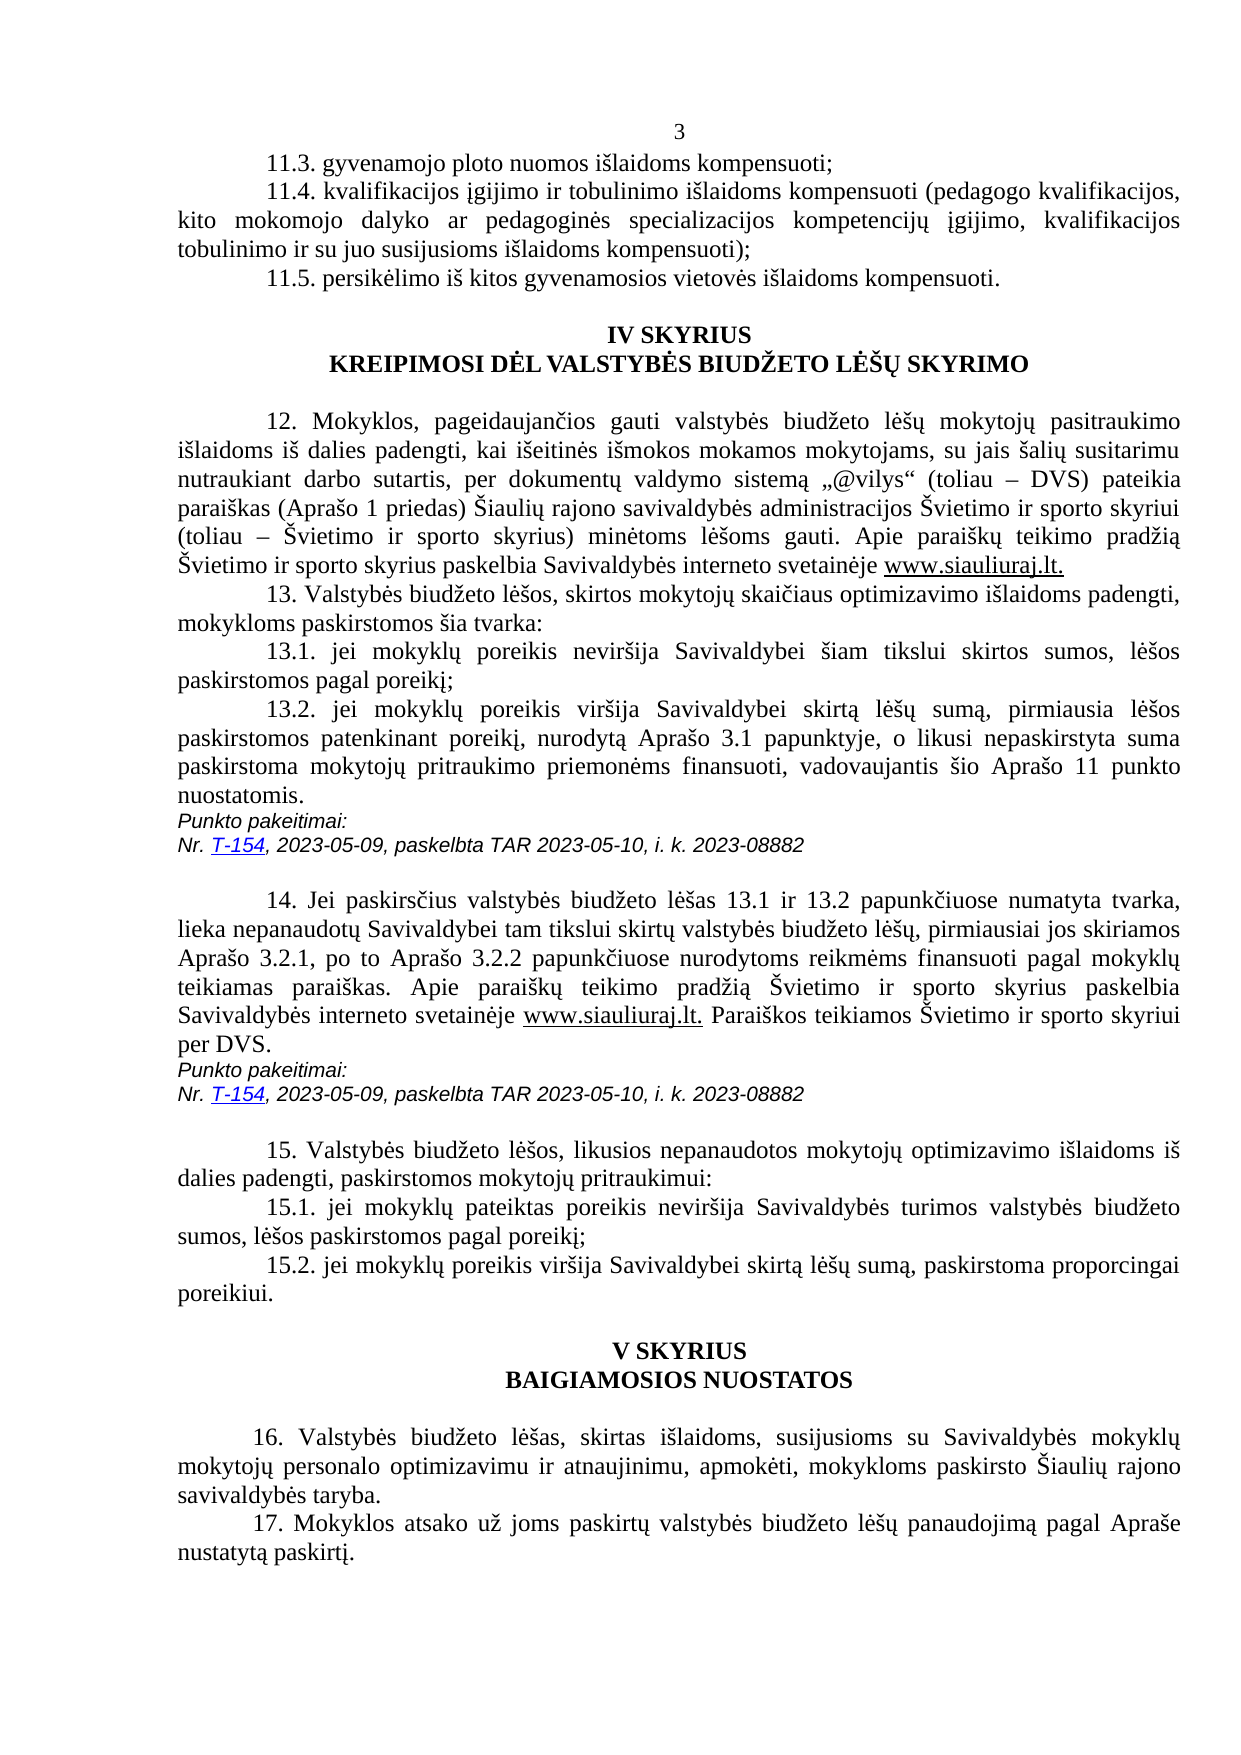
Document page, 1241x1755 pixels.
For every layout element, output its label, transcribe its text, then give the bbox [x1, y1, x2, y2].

text 13.1. jei mokyklų poreikis neviršija Savivaldybei šiam tikslui skirtos sumos, lėšos paskirstomos pagal poreikį; [177, 636, 1181, 694]
text 11.4. kvalifikacijos įgijimo ir tobulinimo išlaidoms kompensuoti (pedagogo kvalifikacijos, kito mokomojo dalyko ar pedagoginės specializacijos kompetencijų įgijimo, kvalifikacijos tobulinimo ir su juo susijusioms išlaidoms kompensuoti); [177, 176, 1181, 263]
text BAIGIAMOSIOS NUOSTATOS [177, 1365, 1181, 1393]
text 13.2. jei mokyklų poreikis viršija Savivaldybei skirtą lėšų sumą, pirmiausia lėšos paskirstomos patenkinant poreikį, nurodytą Aprašo 3.1 papunktyje, o likusi nepaskirstyta suma paskirstoma mokytojų pritraukimo priemonėms finansuoti, vadovaujantis šio Aprašo 11 punkto nuostatomis. [177, 694, 1181, 809]
text 15.2. jei mokyklų poreikis viršija Savivaldybei skirtą lėšų sumą, paskirstoma proporcingai poreikiui. [177, 1250, 1181, 1307]
text Nr. T-154, 2023-05-09, paskelbta TAR 2023-05-10, i. k. 2023-08882 [177, 1082, 1181, 1106]
text 15.1. jei mokyklų pateiktas poreikis neviršija Savivaldybės turimos valstybės biudžeto sumos, lėšos paskirstomos pagal poreikį; [177, 1192, 1181, 1250]
text Punkto pakeitimai: [177, 1058, 1181, 1082]
text 11.3. gyvenamojo ploto nuomos išlaidoms kompensuoti; [177, 148, 1181, 176]
text IV SKYRIUS [177, 320, 1181, 349]
text 14. Jei paskirsčius valstybės biudžeto lėšas 13.1 ir 13.2 papunkčiuose numatyta tvarka, lieka nepanaudotų Savivaldybei tam tikslui skirtų valstybės biudžeto lėšų, pirmiausiai jos skiriamos Aprašo 3.2.1, po to Aprašo 3.2.2 papunkčiuose nurodytoms reikmėms finansuoti pagal mokyklų teikiamas paraiškas. Apie paraiškų teikimo pradžią Švietimo ir sporto skyrius paskelbia Savivaldybės interneto svetainėje www.siauliuraj.lt. Paraiškos teikiamos Švietimo ir sporto skyriui per DVS. [177, 886, 1181, 1058]
text Nr. T-154, 2023-05-09, paskelbta TAR 2023-05-10, i. k. 2023-08882 [177, 833, 1181, 857]
text 16. Valstybės biudžeto lėšas, skirtas išlaidoms, susijusioms su Savivaldybės mokyklų mokytojų personalo optimizavimu ir atnaujinimu, apmokėti, mokykloms paskirsto Šiaulių rajono savivaldybės taryba. [177, 1422, 1181, 1508]
text V SKYRIUS [177, 1336, 1181, 1365]
text 12. Mokyklos, pageidaujančios gauti valstybės biudžeto lėšų mokytojų pasitraukimo išlaidoms iš dalies padengti, kai išeitinės išmokos mokamos mokytojams, su jais šalių susitarimu nutraukiant darbo sutartis, per dokumentų valdymo sistemą „@vilys“ (toliau – DVS) pateikia paraiškas (Aprašo 1 priedas) Šiaulių rajono savivaldybės administracijos Švietimo ir sporto skyriui (toliau – Švietimo ir sporto skyrius) minėtoms lėšoms gauti. Apie paraiškų teikimo pradžią Švietimo ir sporto skyrius paskelbia Savivaldybės interneto svetainėje www.siauliuraj.lt. [177, 406, 1181, 579]
text Punkto pakeitimai: [177, 809, 1181, 833]
text 13. Valstybės biudžeto lėšos, skirtos mokytojų skaičiaus optimizavimo išlaidoms padengti, mokykloms paskirstomos šia tvarka: [177, 579, 1181, 636]
text 15. Valstybės biudžeto lėšos, likusios nepanaudotos mokytojų optimizavimo išlaidoms iš dalies padengti, paskirstomos mokytojų pritraukimui: [177, 1135, 1181, 1192]
text 11.5. persikėlimo iš kitos gyvenamosios vietovės išlaidoms kompensuoti. [177, 263, 1181, 291]
text KREIPIMOSI DĖL VALSTYBĖS BIUDŽETO LĖŠŲ SKYRIMO [177, 349, 1181, 378]
text 17. Mokyklos atsako už joms paskirtų valstybės biudžeto lėšų panaudojimą pagal Apraše nustatytą paskirtį. [177, 1508, 1181, 1566]
